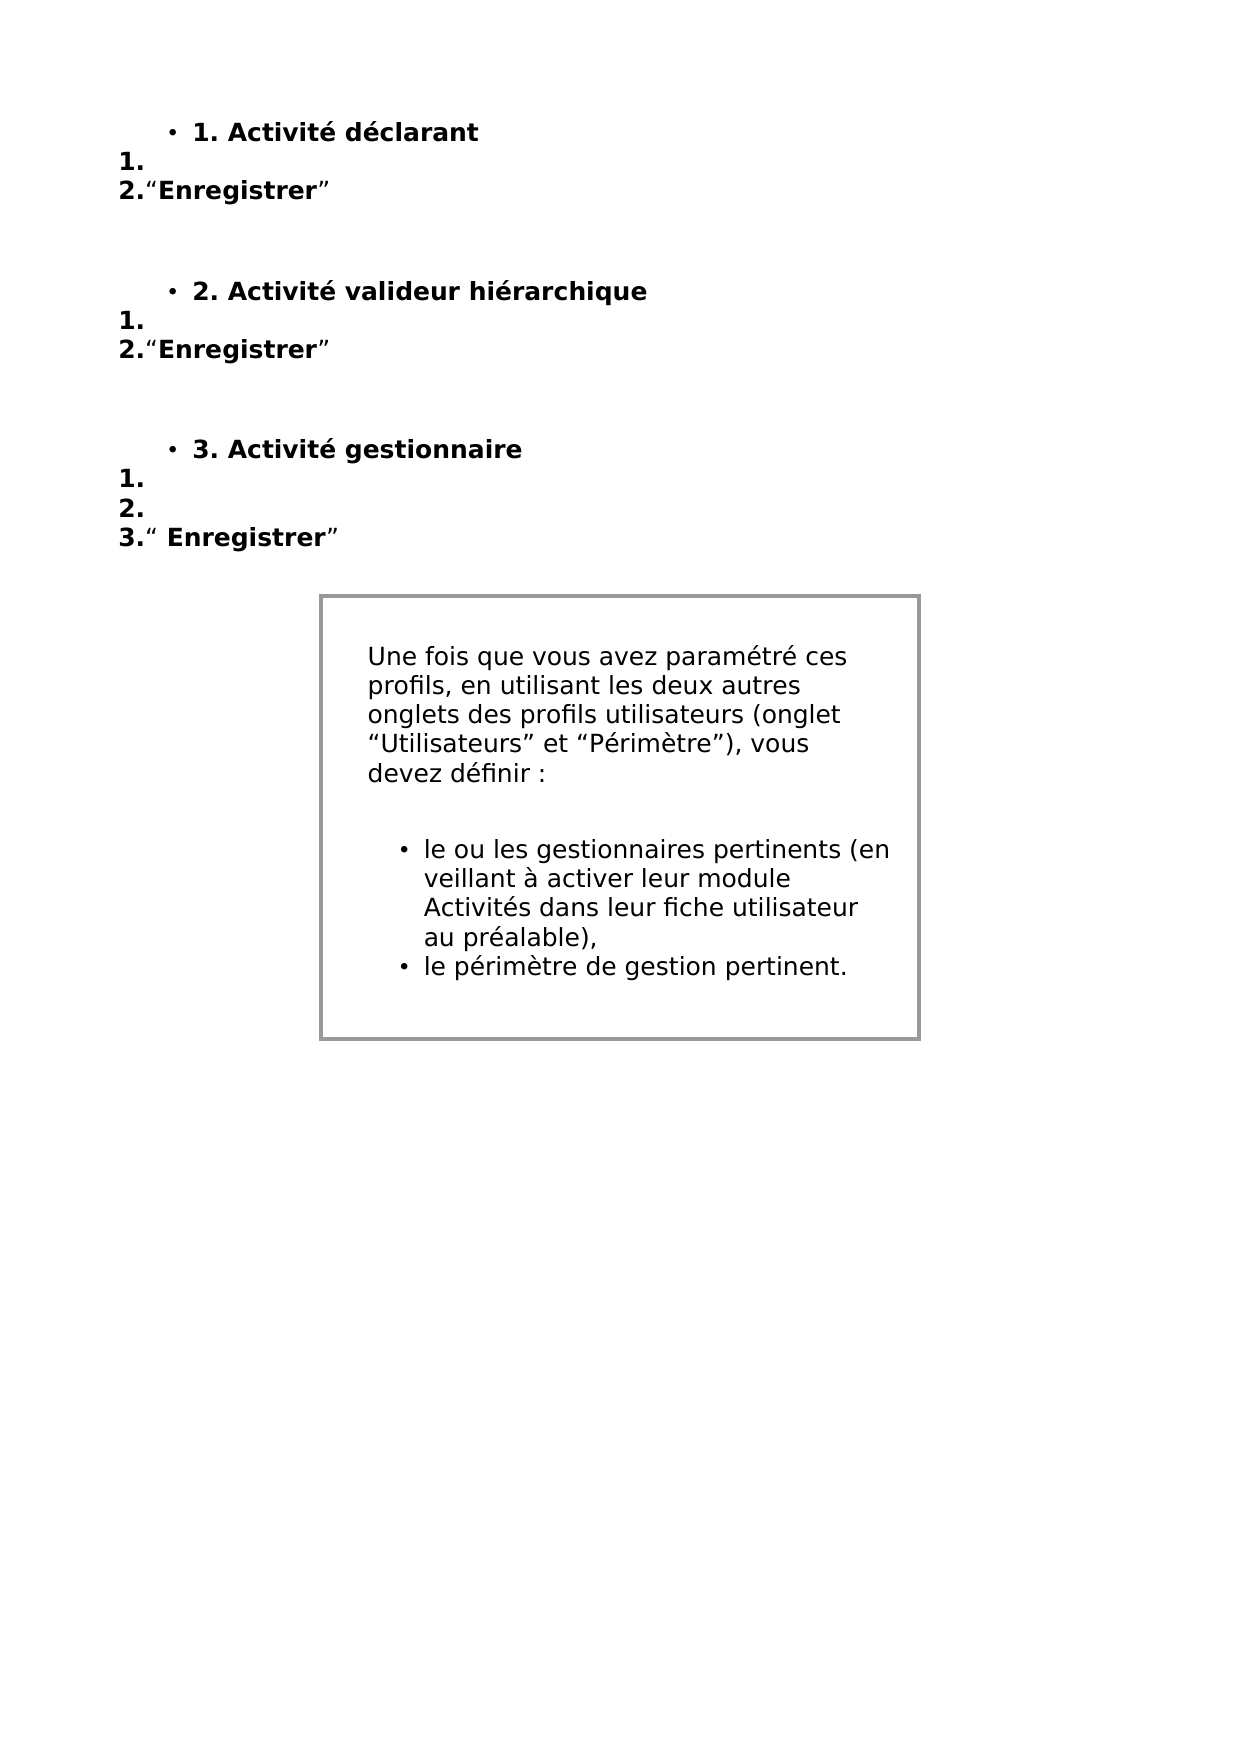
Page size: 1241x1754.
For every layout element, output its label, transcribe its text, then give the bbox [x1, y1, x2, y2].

list 2. Activité valideur hiérarchique [177, 277, 1122, 306]
table_header Une fois que vous avez paramétré ces profils, en utilisant les deux autres onglets des profils utilisateurs (onglet “Utilisateurs” et “Périmètre”), vous devez définir : le ou les gestionnaires pertinents (en veillant à activer leur module Activités dans leur fiche utilisateur au préalable), le périmètre de gestion pertinent. [332, 607, 908, 1028]
list 1. Activité déclarant [177, 118, 1122, 147]
text 1. 2.“Enregistrer” [118, 306, 1122, 393]
list 3. Activité gestionnaire [177, 435, 1122, 464]
text 1. 2.“Enregistrer” [118, 147, 1122, 235]
text 1. 2. 3.“ Enregistrer” [118, 464, 1122, 581]
